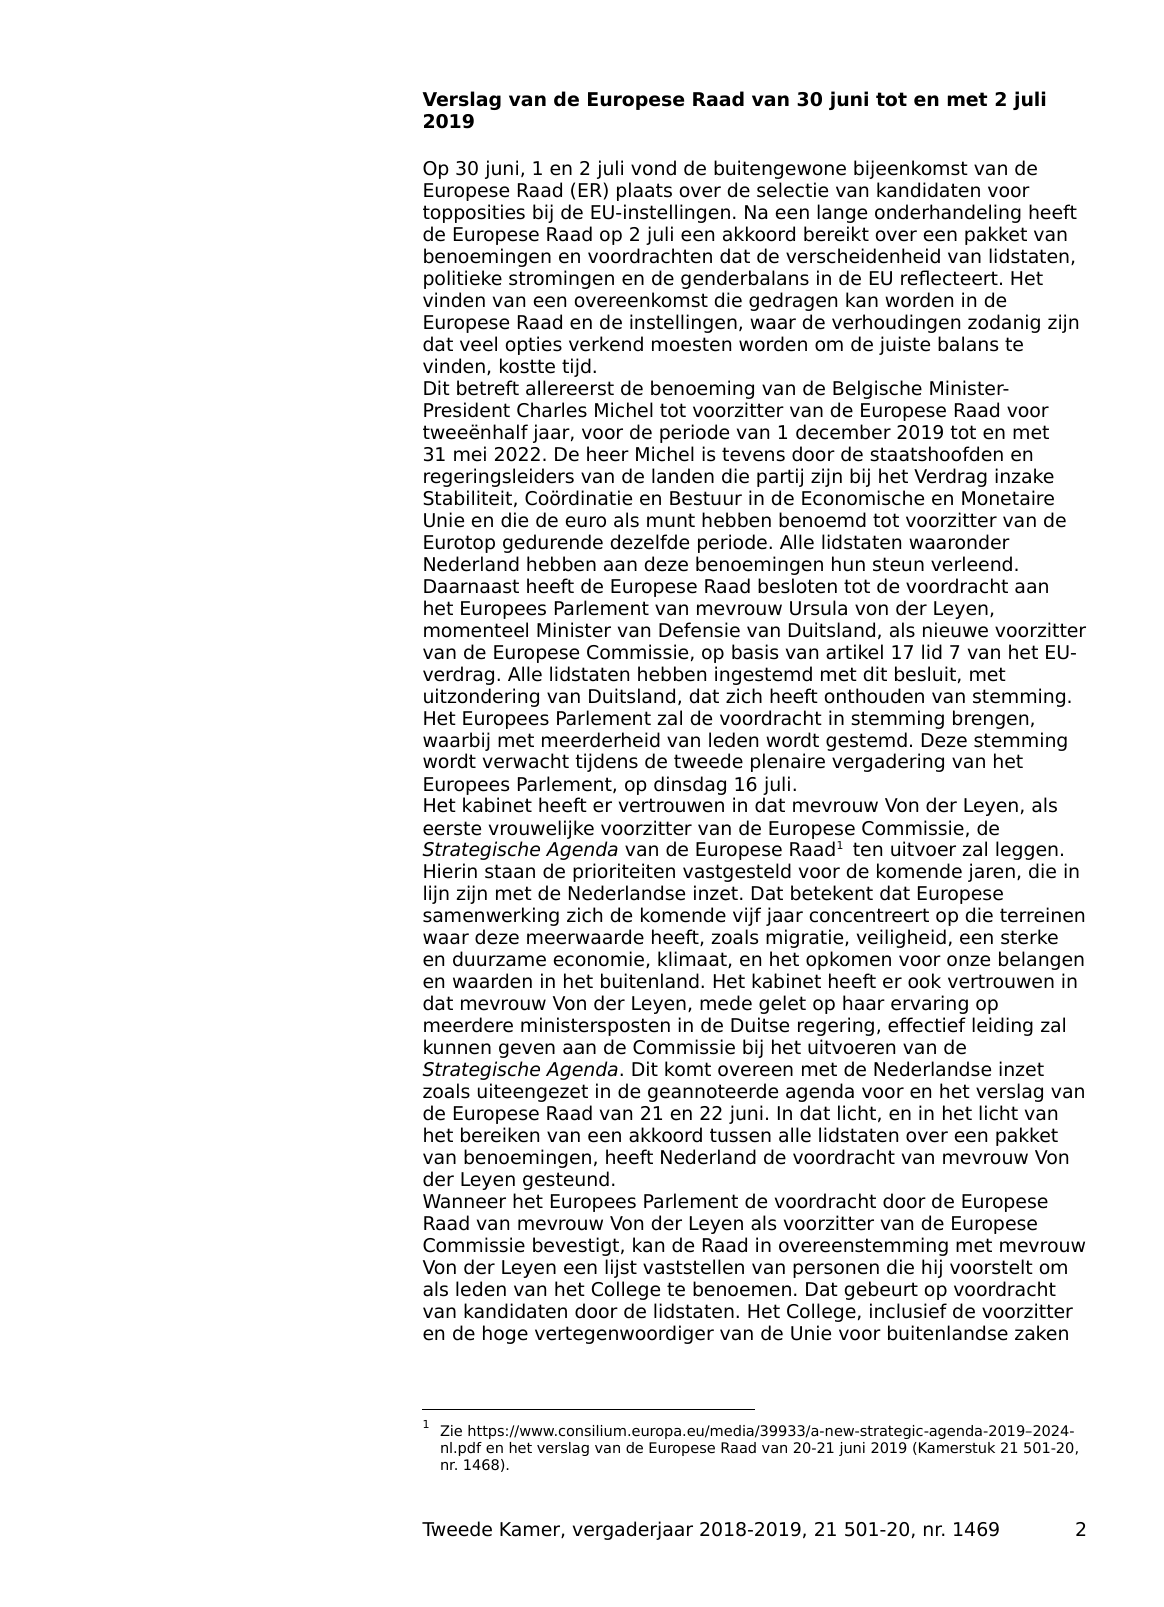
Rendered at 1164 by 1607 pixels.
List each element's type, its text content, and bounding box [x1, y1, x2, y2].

text Daarnaast heeft de Europese Raad besloten tot de voordracht aan het Europees Parlement van mevrouw Ursula von der Leyen, momenteel Minister van Defensie van Duitsland, als nieuwe voorzitter van de Europese Commissie, op basis van artikel 17 lid 7 van het EU-verdrag. Alle lidstaten hebben ingestemd met dit besluit, met uitzondering van Duitsland, dat zich heeft onthouden van stemming. Het Europees Parlement zal de voordracht in stemming brengen, waarbij met meerderheid van leden wordt gestemd. Deze stemming wordt verwacht tijdens de tweede plenaire vergadering van het Europees Parlement, op dinsdag 16 juli. [422, 576, 1087, 795]
text Op 30 juni, 1 en 2 juli vond de buitengewone bijeenkomst van de Europese Raad (ER) plaats over de selectie van kandidaten voor topposities bij de EU-instellingen. Na een lange onderhandeling heeft de Europese Raad op 2 juli een akkoord bereikt over een pakket van benoemingen en voordrachten dat de verscheidenheid van lidstaten, politieke stromingen en de genderbalans in de EU reflecteert. Het vinden van een overeenkomst die gedragen kan worden in de Europese Raad en de instellingen, waar de verhoudingen zodanig zijn dat veel opties verkend moesten worden om de juiste balans te vinden, kostte tijd. [422, 158, 1087, 378]
text Wanneer het Europees Parlement de voordracht door de Europese Raad van mevrouw Von der Leyen als voorzitter van de Europese Commissie bevestigt, kan de Raad in overeenstemming met mevrouw Von der Leyen een lijst vaststellen van personen die hij voorstelt om als leden van het College te benoemen. Dat gebeurt op voordracht van kandidaten door de lidstaten. Het College, inclusief de voorzitter en de hoge vertegenwoordiger van de Unie voor buitenlandse zaken [422, 1191, 1087, 1345]
text Het kabinet heeft er vertrouwen in dat mevrouw Von der Leyen, als eerste vrouwelijke voorzitter van de Europese Commissie, de Strategische Agenda van de Europese Raad ten uitvoer zal leggen. Hierin staan de prioriteiten vastgesteld voor de komende jaren, die in lijn zijn met de Nederlandse inzet. Dat betekent dat Europese samenwerking zich de komende vijf jaar concentreert op die terreinen waar deze meerwaarde heeft, zoals migratie, veiligheid, een sterke en duurzame economie, klimaat, en het opkomen voor onze belangen en waarden in het buitenland. Het kabinet heeft er ook vertrouwen in dat mevrouw Von der Leyen, mede gelet op haar ervaring op meerdere ministersposten in de Duitse regering, effectief leiding zal kunnen geven aan de Commissie bij het uitvoeren van de Strategische Agenda. Dit komt overeen met de Nederlandse inzet zoals uiteengezet in de geannoteerde agenda voor en het verslag van de Europese Raad van 21 en 22 juni. In dat licht, en in het licht van het bereiken van een akkoord tussen alle lidstaten over een pakket van benoemingen, heeft Nederland de voordracht van mevrouw Von der Leyen gesteund. [422, 795, 1087, 1191]
text Zie https://www.consilium.europa.eu/media/39933/a-new-strategic-agenda-2019–2024-nl.pdf en het verslag van de Europese Raad van 20-21 juni 2019 (Kamerstuk 21 501-20, nr. 1468). [422, 1418, 1087, 1474]
text Dit betreft allereerst de benoeming van de Belgische Minister-President Charles Michel tot voorzitter van de Europese Raad voor tweeënhalf jaar, voor de periode van 1 december 2019 tot en met 31 mei 2022. De heer Michel is tevens door de staatshoofden en regeringsleiders van de landen die partij zijn bij het Verdrag inzake Stabiliteit, Coördinatie en Bestuur in de Economische en Monetaire Unie en die de euro als munt hebben benoemd tot voorzitter van de Eurotop gedurende dezelfde periode. Alle lidstaten waaronder Nederland hebben aan deze benoemingen hun steun verleend. [422, 378, 1087, 576]
subtitle Verslag van de Europese Raad van 30 juni tot en met 2 juli 2019 [422, 89, 1087, 133]
